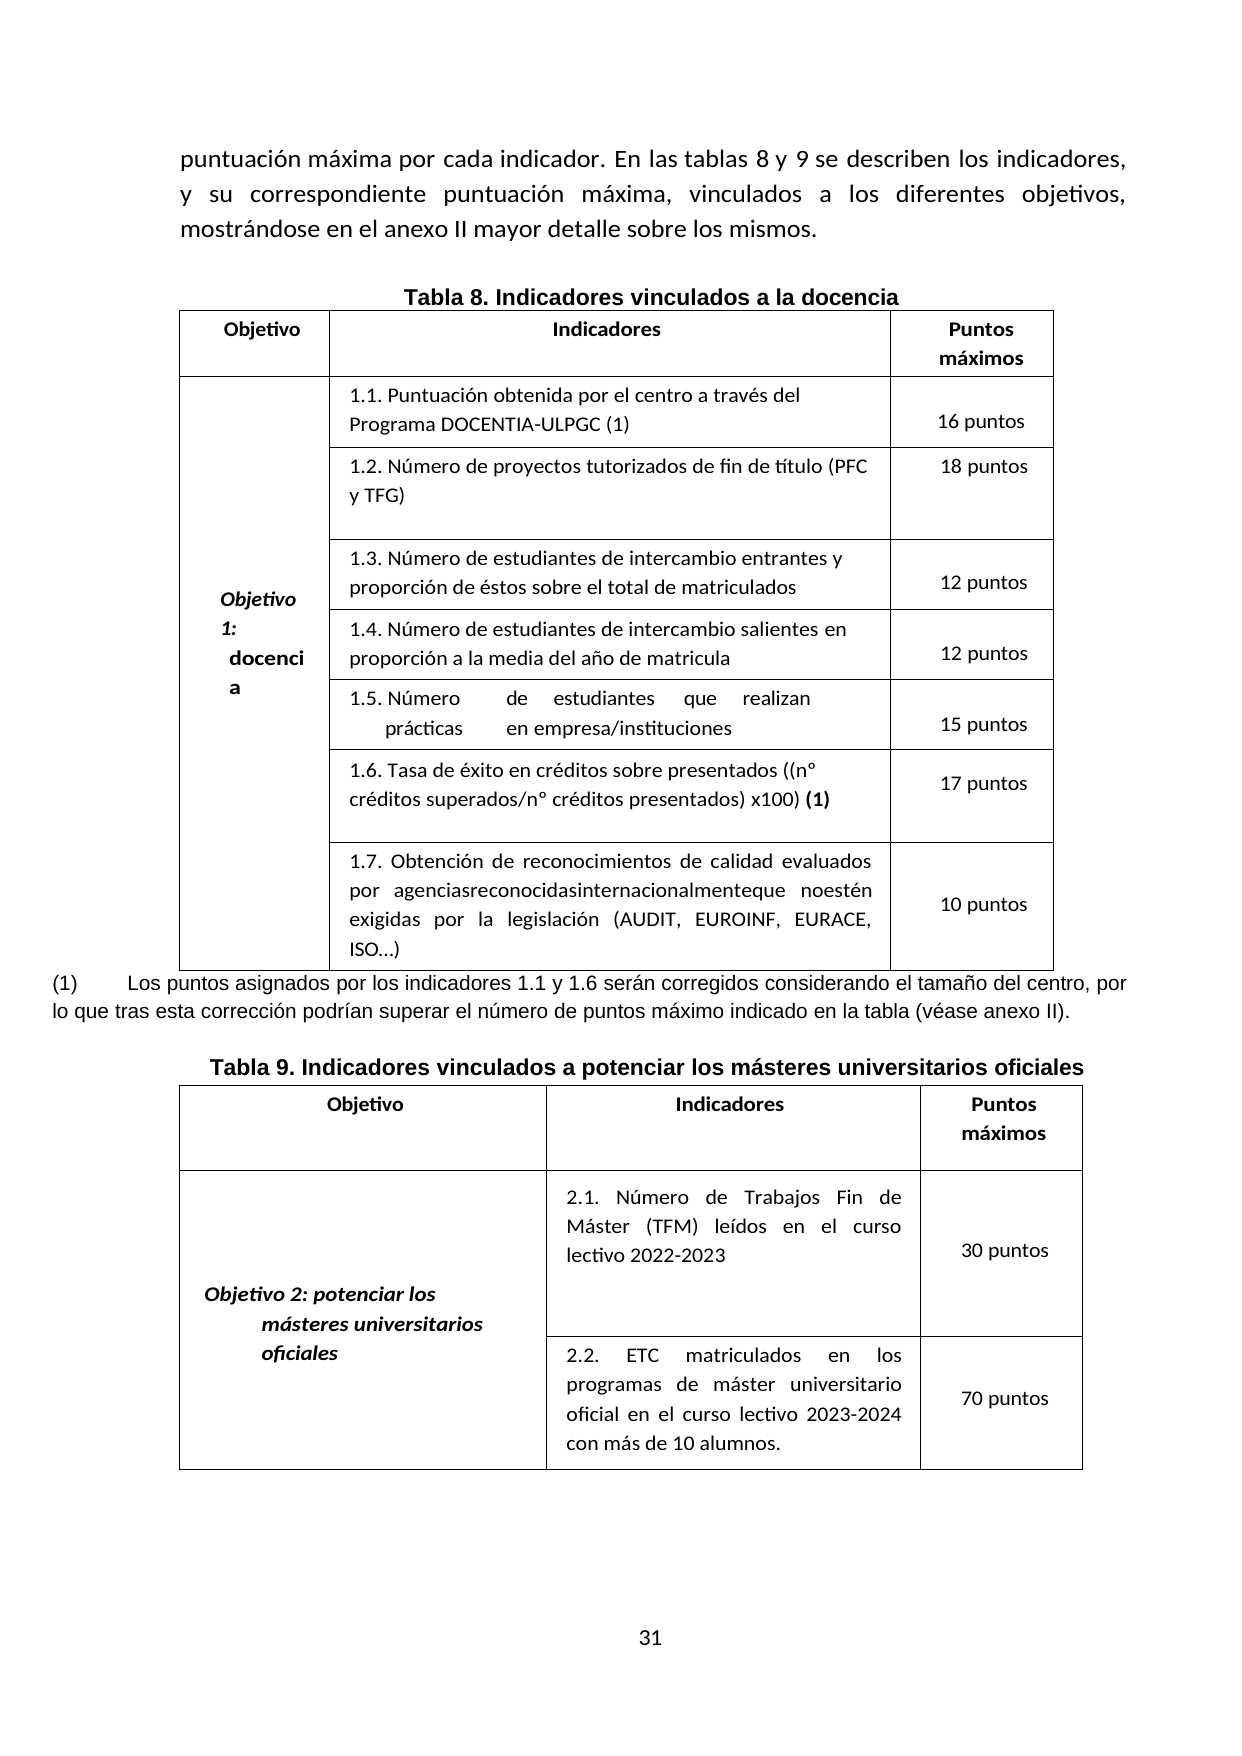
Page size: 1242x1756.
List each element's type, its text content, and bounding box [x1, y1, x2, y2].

table_header Puntos máximos [921, 1086, 1082, 1170]
table_cell 2.1. Número de Trabajos Fin de Máster (TFM) leídos en el curso lectivo 2022-2023 [547, 1171, 920, 1336]
table_header Indicadores [330, 311, 890, 376]
text Tabla 8. Indicadores vinculados a la docencia [104, 284, 1198, 310]
table_cell 12 puntos [891, 540, 1053, 609]
table_cell 1.5. Número de estudiantes que realizan prácticas en empresa/instituciones [330, 680, 890, 749]
table_cell 10 puntos [891, 843, 1053, 970]
table_cell 17 puntos [891, 750, 1053, 842]
table_cell 30 puntos [921, 1171, 1082, 1336]
table_cell 15 puntos [891, 680, 1053, 749]
text Tabla 9. Indicadores vinculados a potenciar los másteres universitarios oficiales [96, 1054, 1198, 1080]
table_cell Objetivo 1: docenci a [180, 377, 329, 970]
table_cell 12 puntos [891, 610, 1053, 679]
table_cell 1.3. Número de estudiantes de intercambio entrantes y proporción de éstos sobre el total de matriculados [330, 540, 890, 609]
table_cell Objetivo 2: potenciar los másteres universitarios oficiales [180, 1171, 546, 1469]
table_cell 2.2. ETC matriculados en los programas de máster universitario oficial en el curso lectivo 2023-2024 con más de 10 alumnos. [547, 1337, 920, 1469]
text puntuación máxima por cada indicador. En las tablas 8 y 9 se describen los indicadores, y su correspondiente puntuación máxima, vinculados a los diferentes objetivos, mostrándose en el anexo II mayor detalle sobre los mismos. [180, 143, 1127, 244]
table_header Objetivo [180, 311, 329, 376]
list Los puntos asignados por los indicadores 1.1 y 1.6 serán corregidos considerando el tamaño del centro, por lo que tras esta corrección podrían superar el número de puntos máximo indicado en la tabla (véase anexo II). [52, 971, 1127, 1022]
table_cell 70 puntos [921, 1337, 1082, 1469]
table_cell 1.2. Número de proyectos tutorizados de fin de título (PFC y TFG) [330, 448, 890, 539]
table_header Indicadores [547, 1086, 920, 1170]
table_header Objetivo [180, 1086, 546, 1170]
table_cell 1.7. Obtención de reconocimientos de calidad evaluados por agenciasreconocidasinternacionalmenteque noestén exigidas por la legislación (AUDIT, EUROINF, EURACE, ISO…) [330, 843, 890, 970]
table_cell 16 puntos [891, 377, 1053, 447]
table_cell 18 puntos [891, 448, 1053, 539]
table_cell 1.6. Tasa de éxito en créditos sobre presentados ((nº créditos superados/nº créditos presentados) x100) (1) [330, 750, 890, 842]
table_cell 1.1. Puntuación obtenida por el centro a través del Programa DOCENTIA-ULPGC (1) [330, 377, 890, 447]
table_cell 1.4. Número de estudiantes de intercambio salientes en proporción a la media del año de matricula [330, 610, 890, 679]
table_header Puntos máximos [891, 311, 1053, 376]
